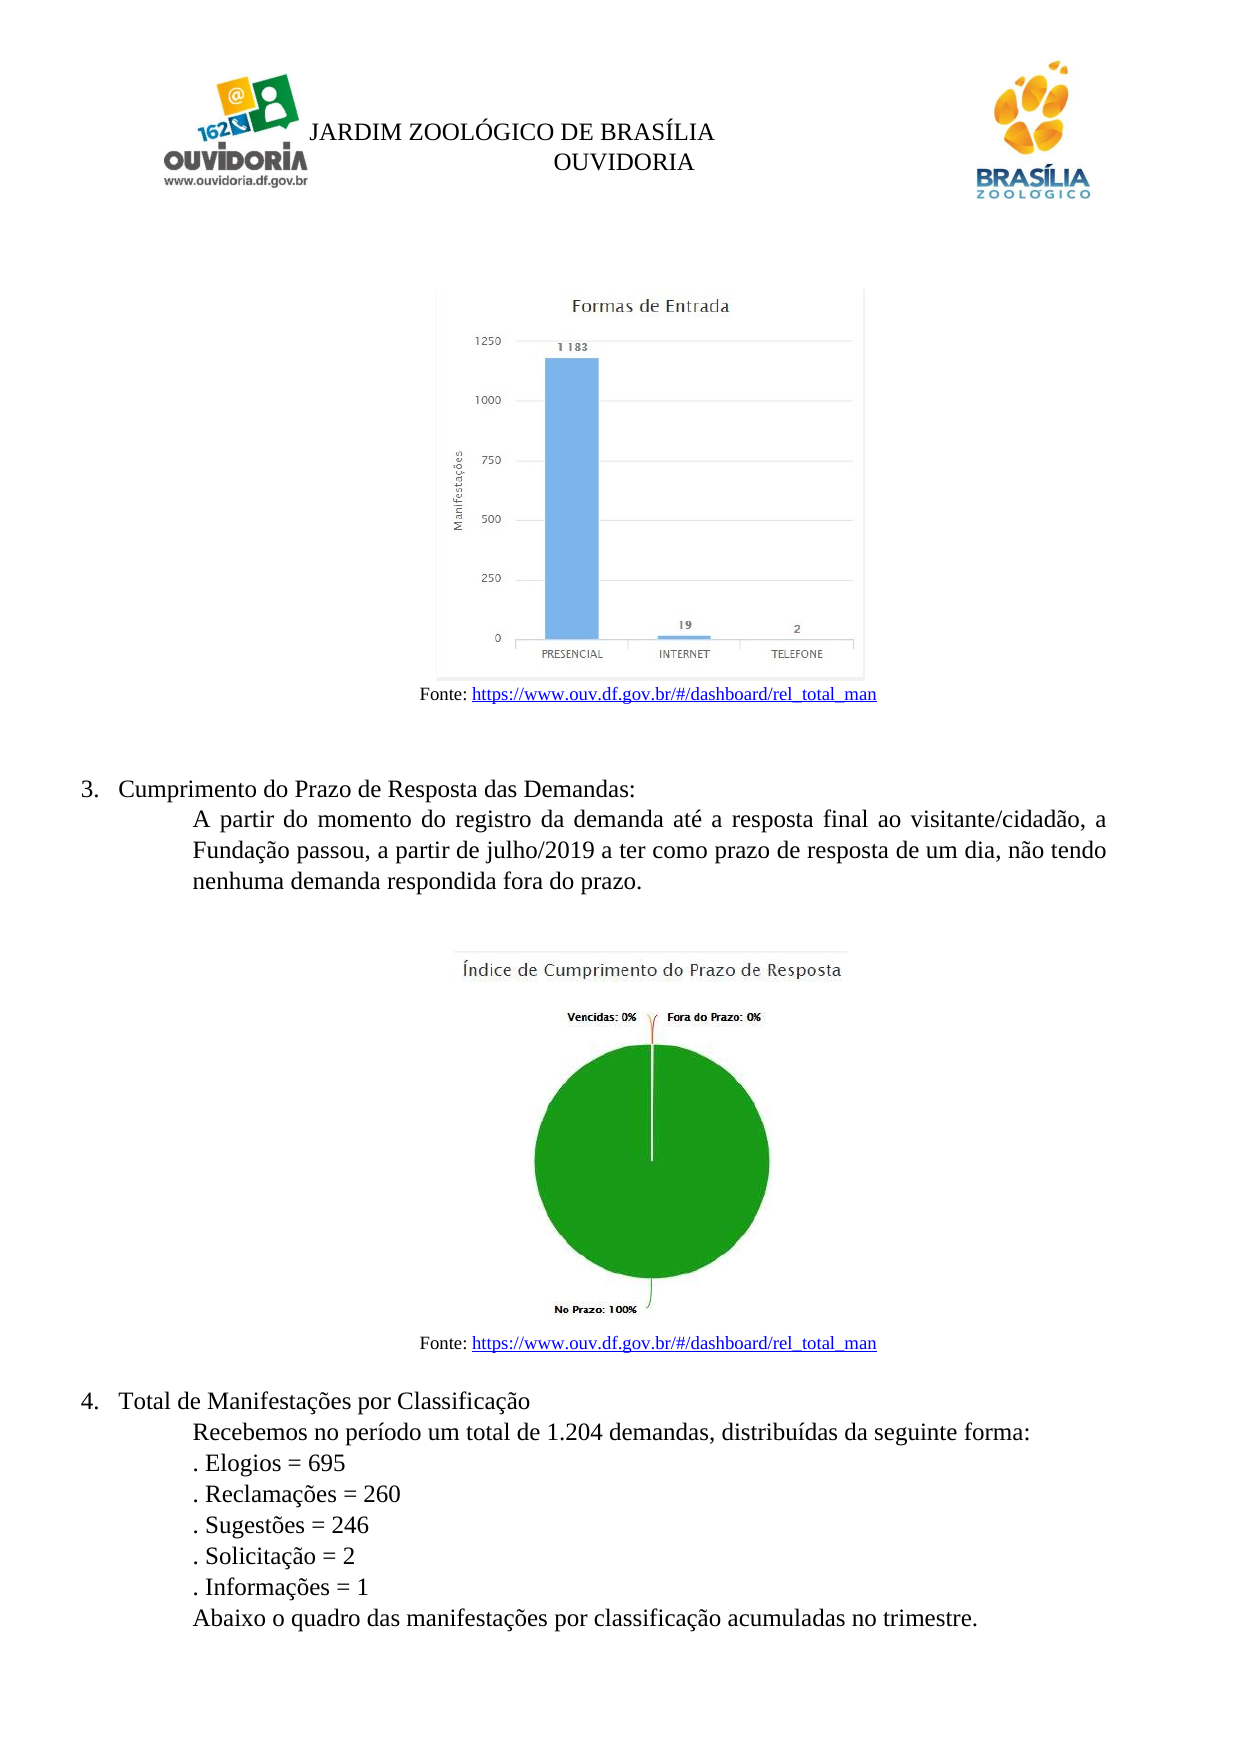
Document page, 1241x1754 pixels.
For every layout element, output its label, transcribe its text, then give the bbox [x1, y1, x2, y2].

text A partir do momento do registro da demanda até a resposta final ao visitante/cidadão, a Fundação passou, a partir de julho/2019 a ter como prazo de resposta de um dia, não tendo nenhuma demanda respondida fora do prazo. [192, 804, 1108, 895]
text Recebemos no período um total de 1.204 demandas, distribuídas da seguinte forma: [192, 1417, 1108, 1446]
list Cumprimento do Prazo de Resposta das Demandas: [81, 774, 1108, 803]
text . Elogios = 695 [192, 1448, 1108, 1477]
text . Reclamações = 260 [192, 1479, 1108, 1508]
list Total de Manifestações por Classificação [81, 1386, 1108, 1415]
text . Sugestões = 246 [192, 1510, 1108, 1539]
text . Solicitação = 2 [192, 1541, 1108, 1570]
text Fonte: https://www.ouv.df.gov.br/#/dashboard/rel_total_man [193, 682, 1108, 704]
text . Informações = 1 [192, 1572, 1108, 1601]
text Fonte: https://www.ouv.df.gov.br/#/dashboard/rel_total_man [193, 1332, 1108, 1354]
text Abaixo o quadro das manifestações por classificação acumuladas no trimestre. [192, 1603, 1108, 1632]
